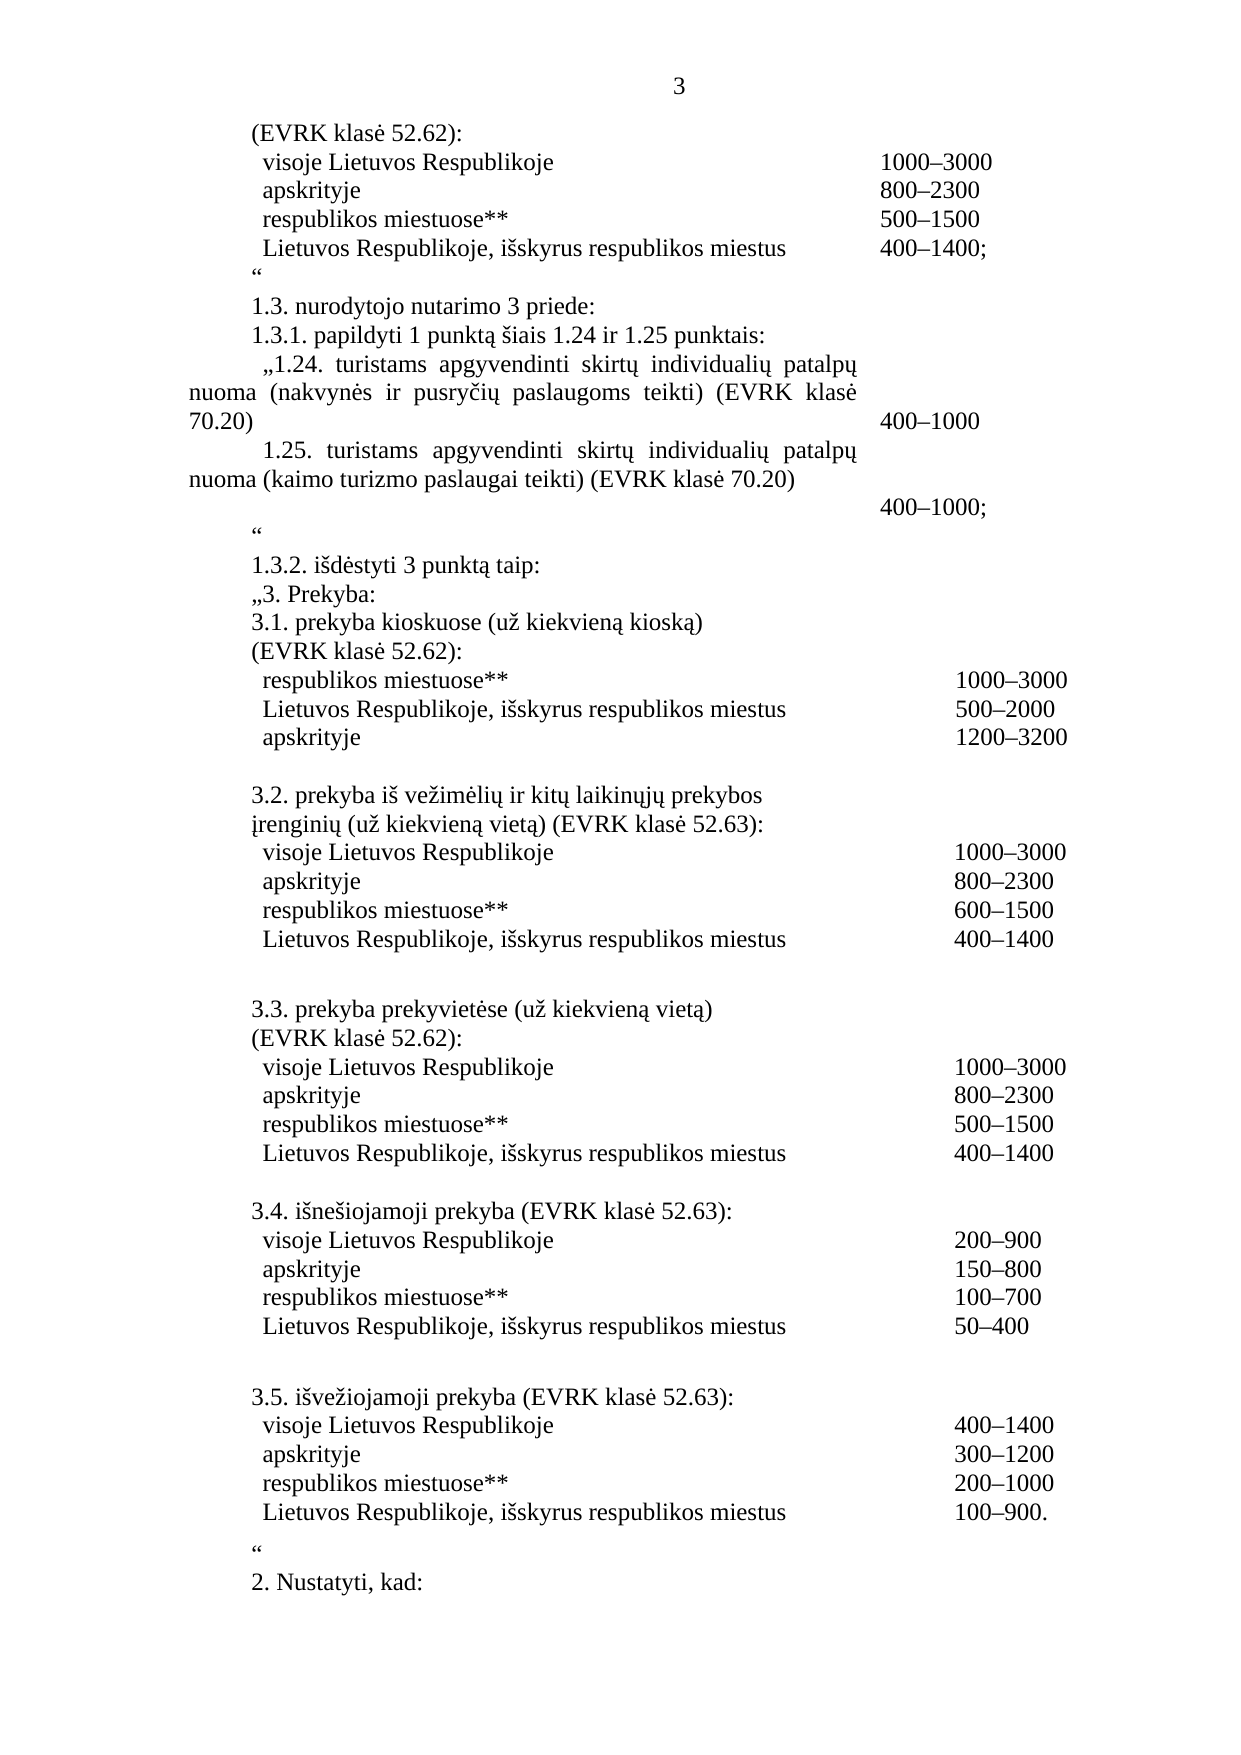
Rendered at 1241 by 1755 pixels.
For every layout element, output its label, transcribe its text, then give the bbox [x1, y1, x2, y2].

table_header 1000–3000 800–2300 500–1500 400–1400 [869, 1052, 1181, 1167]
text 3.2. prekyba iš vežimėlių ir kitų laikinųjų prekybos [177, 780, 1181, 809]
table_header „1.24. turistams apgyvendinti skirtų individualių patalpų nuoma (nakvynės ir pusryčių paslaugoms teikti) (EVRK klasė 70.20) 1.25. turistams apgyvendinti skirtų individualių patalpų nuoma (kaimo turizmo paslaugai teikti) (EVRK klasė 70.20) [177, 349, 869, 521]
text “ [177, 1539, 1181, 1567]
table_header visoje Lietuvos Respublikoje apskrityje respublikos miestuose** Lietuvos Respublikoje, išskyrus respublikos miestus [177, 1052, 869, 1167]
table_header visoje Lietuvos Respublikoje apskrityje respublikos miestuose** Lietuvos Respublikoje, išskyrus respublikos miestus [177, 1411, 869, 1539]
text “ [177, 262, 1181, 291]
table_header visoje Lietuvos Respublikoje apskrityje respublikos miestuose** Lietuvos Respublikoje, išskyrus respublikos miestus [177, 838, 869, 966]
text 1.3.1. papildyti 1 punktą šiais 1.24 ir 1.25 punktais: [177, 320, 1181, 349]
text “ [177, 521, 1181, 550]
table_header respublikos miestuose** Lietuvos Respublikoje, išskyrus respublikos miestus apskrityje [177, 665, 870, 751]
text (EVRK klasė 52.62): [177, 636, 1181, 665]
text 1.3. nurodytojo nutarimo 3 priede: [177, 291, 1181, 320]
table_header 400–1400 300–1200 200–1000 100–900. [869, 1411, 1181, 1539]
text 3.4. išnešiojamoji prekyba (EVRK klasė 52.63): [177, 1196, 1181, 1225]
text 3.3. prekyba prekyvietėse (už kiekvieną vietą) [177, 994, 1181, 1023]
text 1.3.2. išdėstyti 3 punktą taip: [177, 550, 1181, 579]
table_header visoje Lietuvos Respublikoje apskrityje respublikos miestuose** Lietuvos Respublikoje, išskyrus respublikos miestus [177, 147, 869, 262]
text įrenginių (už kiekvieną vietą) (EVRK klasė 52.63): [177, 809, 1181, 837]
table_header 200–900 150–800 100–700 50–400 [869, 1225, 1181, 1353]
text 3.1. prekyba kioskuose (už kiekvieną kioską) [177, 607, 1181, 636]
text „3. Prekyba: [177, 579, 1181, 607]
table_header 1000–3000 800–2300 500–1500 400–1400; [869, 147, 1181, 262]
text (EVRK klasė 52.62): [177, 1023, 1181, 1052]
text 2. Nustatyti, kad: [177, 1567, 1181, 1596]
table_header visoje Lietuvos Respublikoje apskrityje respublikos miestuose** Lietuvos Respublikoje, išskyrus respublikos miestus [177, 1225, 869, 1353]
table_header 1000–3000 500–2000 1200–3200 [870, 665, 1181, 751]
table_header 1000–3000 800–2300 600–1500 400–1400 [869, 838, 1181, 966]
text (EVRK klasė 52.62): [177, 118, 1181, 147]
table_header 400–1000 400–1000; [869, 349, 1181, 521]
text 3.5. išvežiojamoji prekyba (EVRK klasė 52.63): [177, 1382, 1181, 1411]
